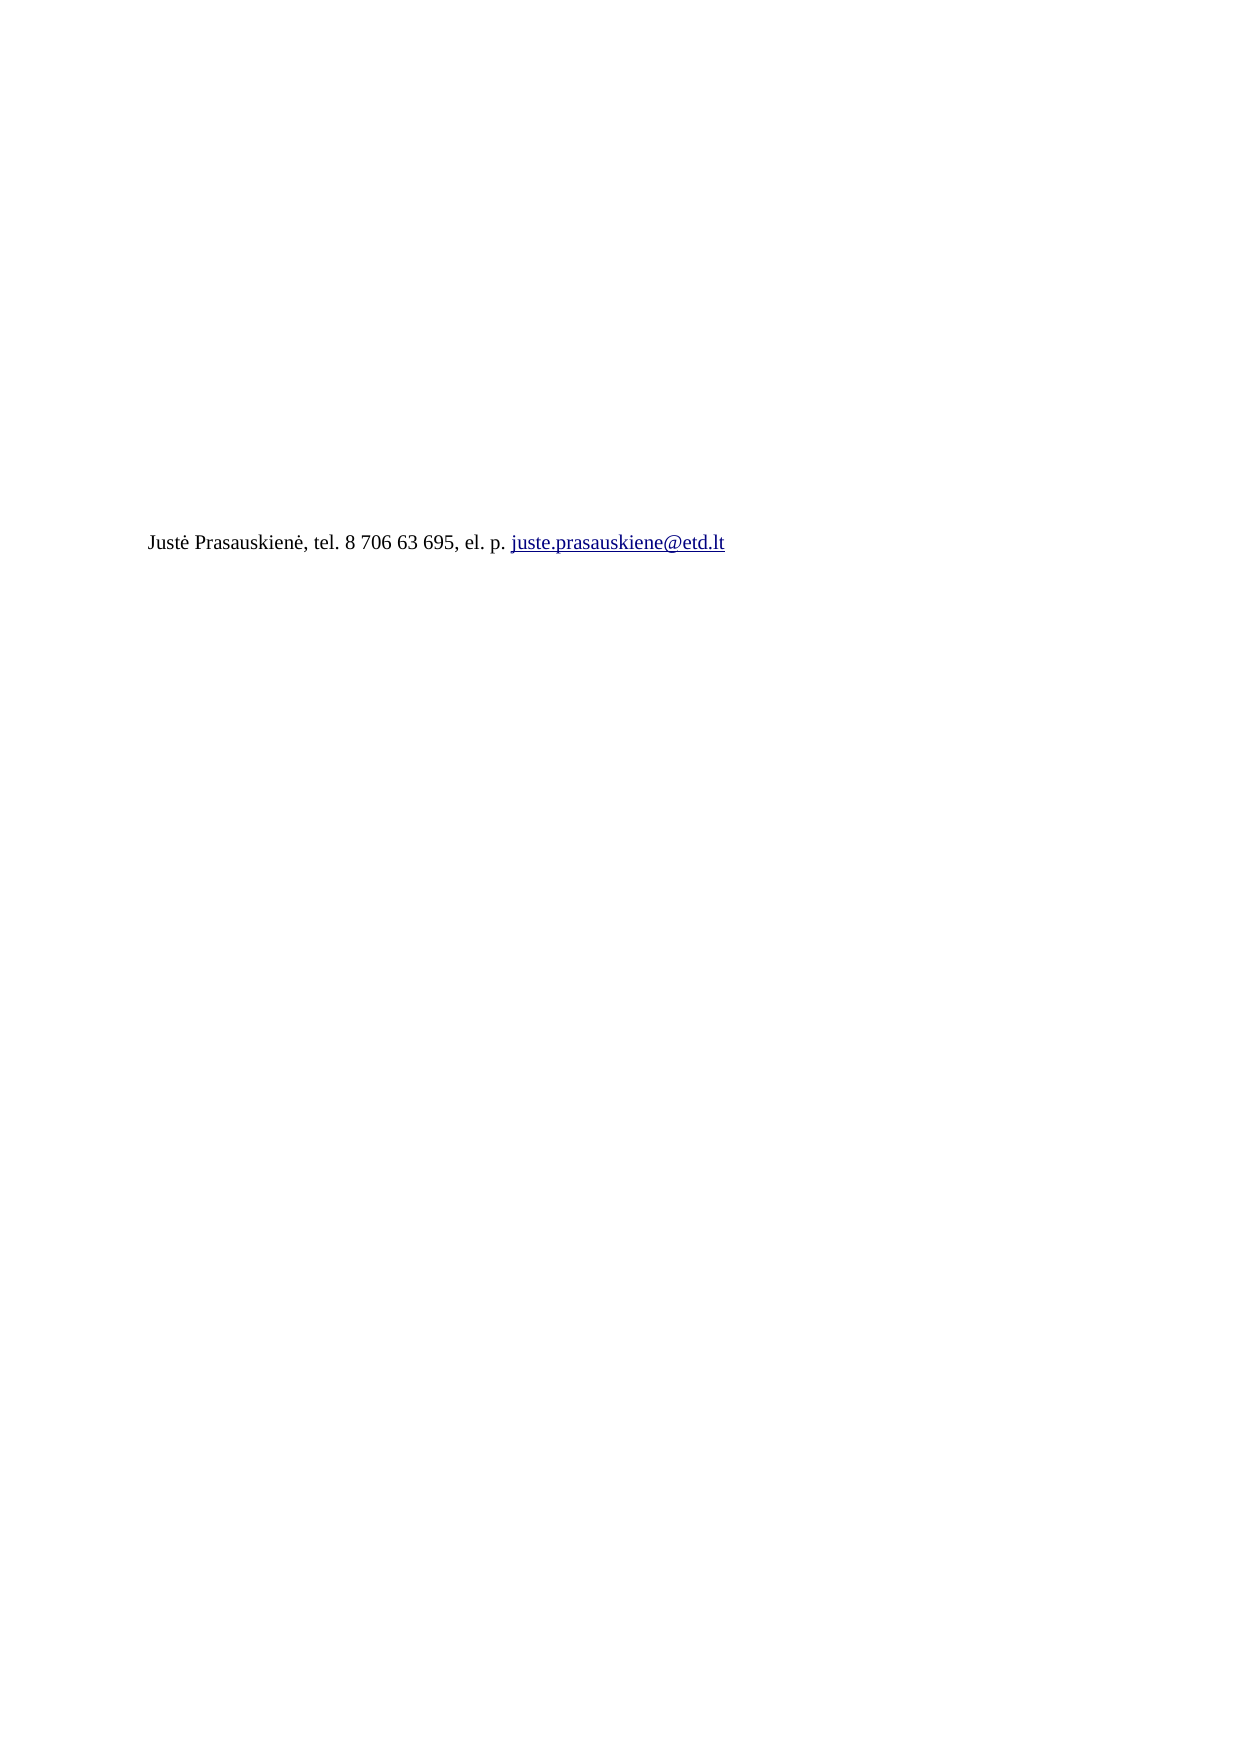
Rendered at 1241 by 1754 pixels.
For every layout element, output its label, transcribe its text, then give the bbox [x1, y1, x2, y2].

text Justė Prasauskienė, tel. 8 706 63 695, el. p. juste.prasauskiene@etd.lt [148, 530, 1152, 554]
